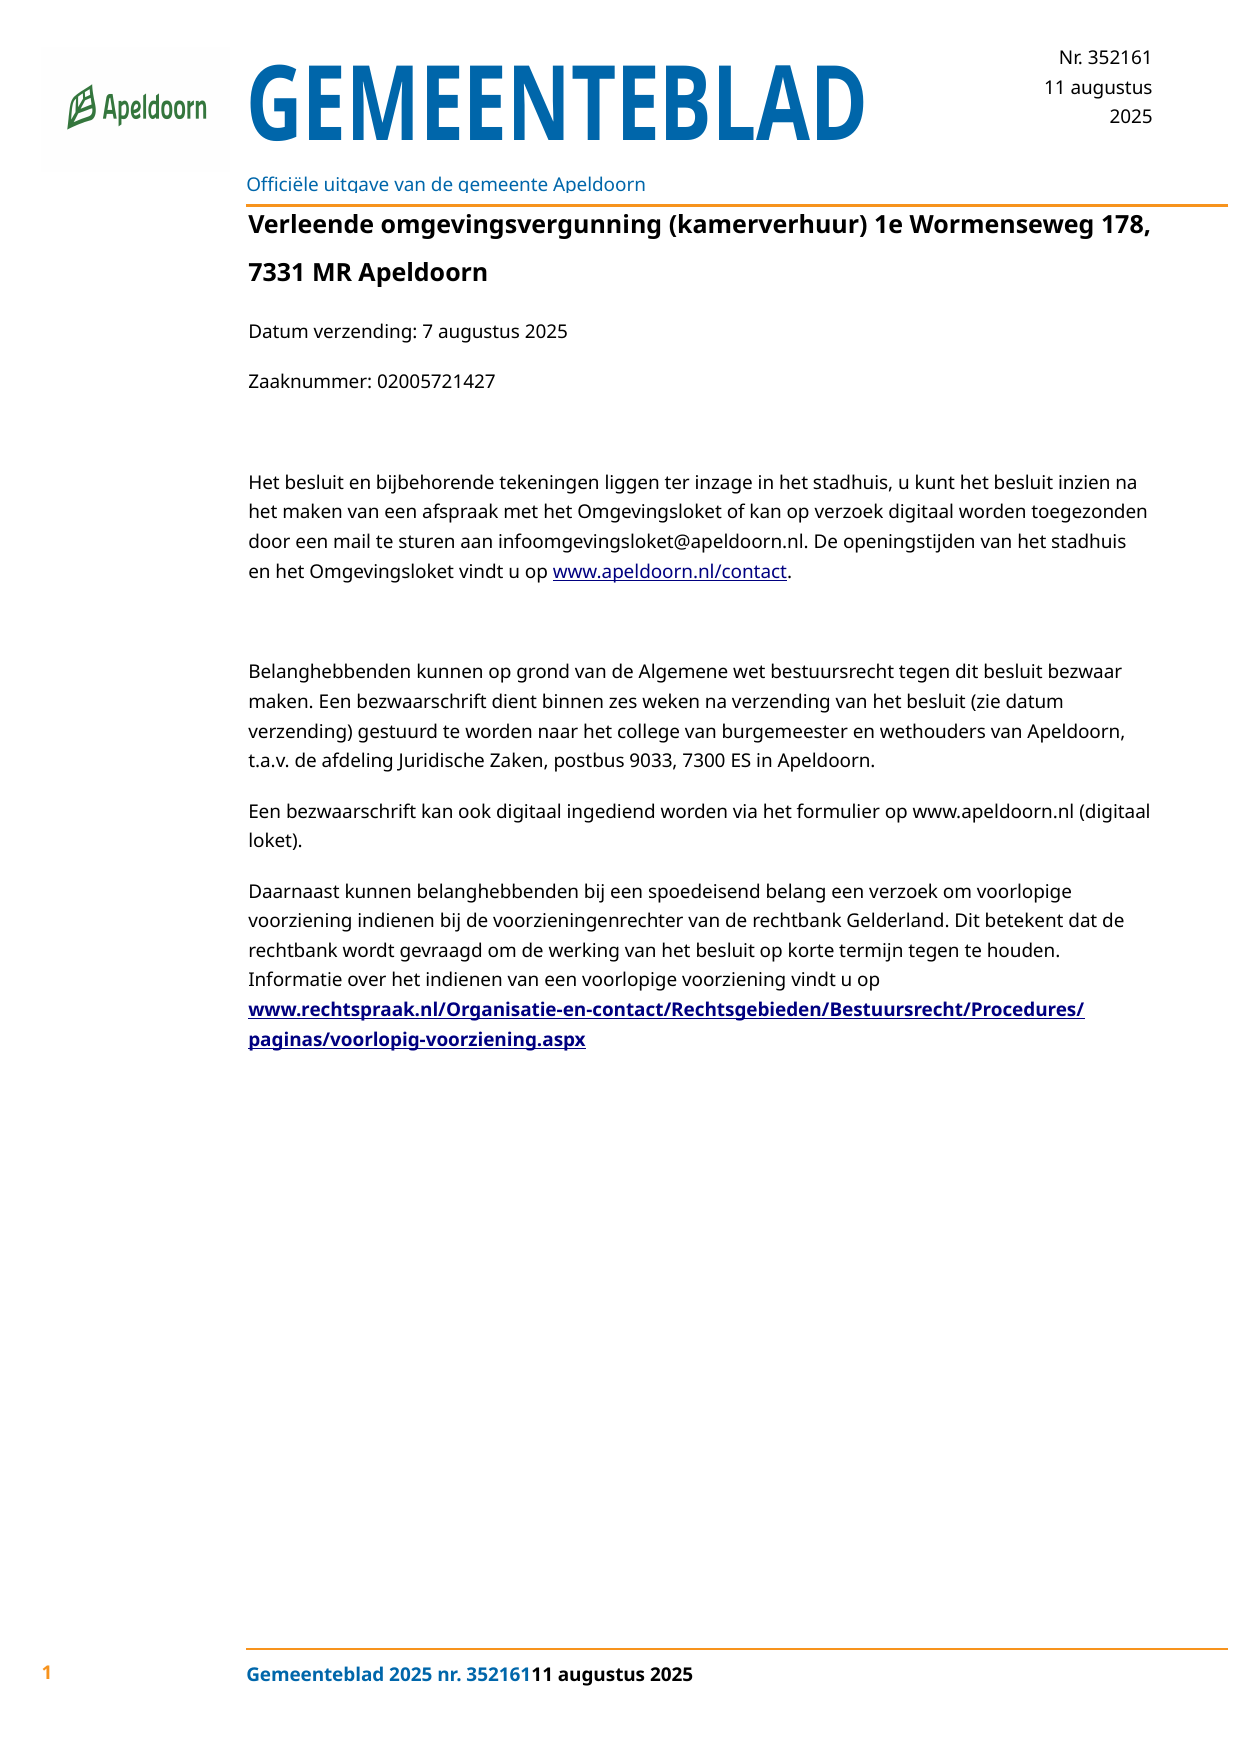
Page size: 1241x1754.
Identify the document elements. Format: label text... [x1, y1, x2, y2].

text Datum verzending: 7 augustus 2025 [248, 318, 1152, 344]
picture [41, 47, 231, 172]
text Het besluit en bijbehorende tekeningen liggen ter inzage in het stadhuis, u kunt het besluit inzien na het maken van een afspraak met het Omgevingsloket of kan op verzoek digitaal worden toegezonden door een mail te sturen aan infoomgevingsloket@apeldoorn.nl. De openingstijden van het stadhuis en het Omgevingsloket vindt u op www.apeldoorn.nl/contact. [248, 469, 1152, 584]
text Verleende omgevingsvergunning (kamerverhuur) 1e Wormenseweg 178, 7331 MR Apeldoorn [248, 207, 1152, 288]
text Een bezwaarschrift kan ook digitaal ingediend worden via het formulier op www.apeldoorn.nl (digitaal loket). [248, 798, 1152, 853]
text Belanghebbenden kunnen op grond van de Algemene wet bestuursrecht tegen dit besluit bezwaar maken. Een bezwaarschrift dient binnen zes weken na verzending van het besluit (zie datum verzending) gestuurd te worden naar het college van burgemeester en wethouders van Apeldoorn, t.a.v. de afdeling Juridische Zaken, postbus 9033, 7300 ES in Apeldoorn. [248, 659, 1152, 773]
text Daarnaast kunnen belanghebbenden bij een spoedeisend belang een verzoek om voorlopige voorziening indienen bij de voorzieningenrechter van de rechtbank Gelderland. Dit betekent dat de rechtbank wordt gevraagd om de werking van het besluit op korte termijn tegen te houden. Informatie over het indienen van een voorlopige voorziening vindt u op www.rechtspraak.nl/Organisatie-en-contact/Rechtsgebieden/Bestuursrecht/Procedures/paginas/voorlopig-voorziening.aspx [248, 878, 1152, 1052]
text Zaaknummer: 02005721427 [248, 368, 1152, 394]
